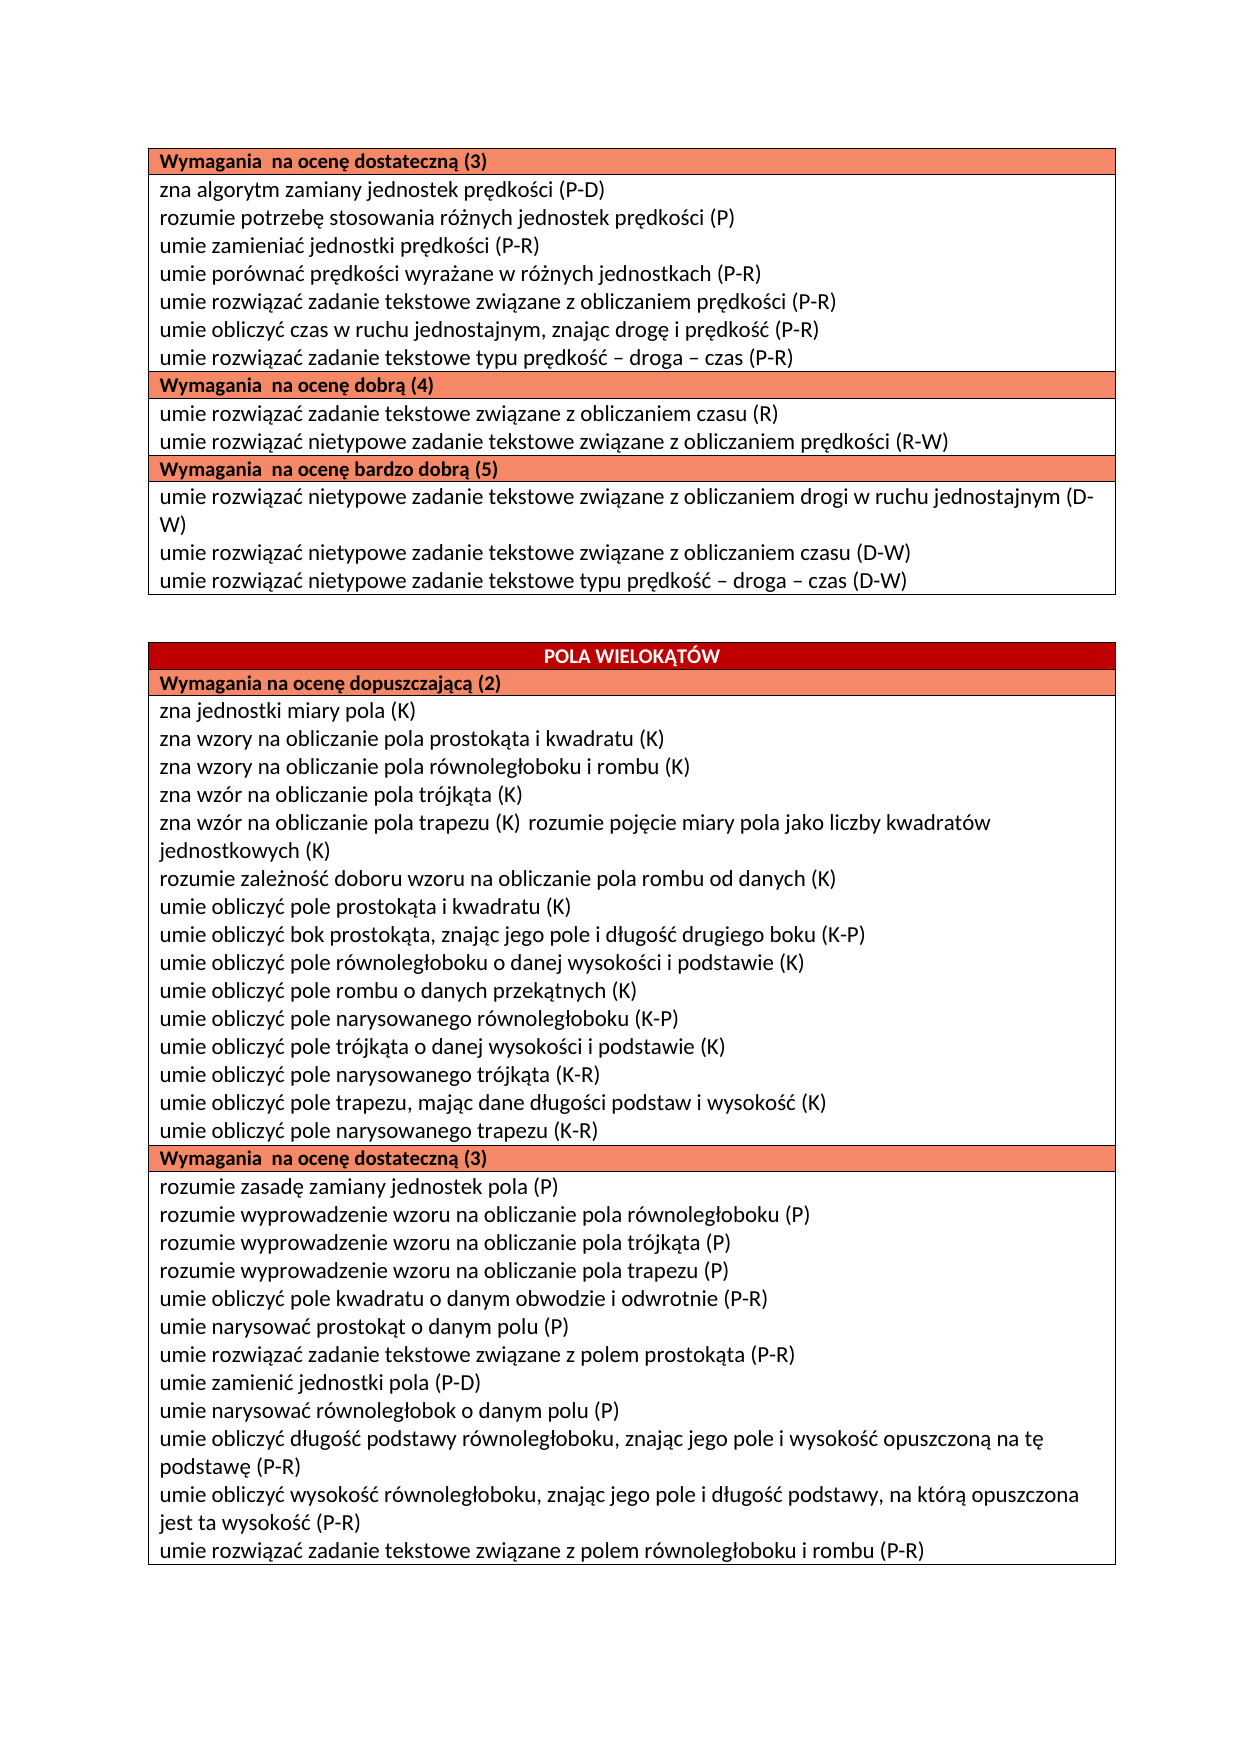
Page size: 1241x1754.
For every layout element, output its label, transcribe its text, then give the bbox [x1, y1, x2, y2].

table_header POLA WIELOKĄTÓW [149, 643, 1115, 669]
table_cell umie rozwiązać zadanie tekstowe związane z obliczaniem czasu (R) umie rozwiązać nietypowe zadanie tekstowe związane z obliczaniem prędkości (R-W) [149, 399, 1115, 455]
table_cell zna jednostki miary pola (K) zna wzory na obliczanie pola prostokąta i kwadratu (K) zna wzory na obliczanie pola równoległoboku i rombu (K) zna wzór na obliczanie pola trójkąta (K) zna wzór na obliczanie pola trapezu (K) rozumie pojęcie miary pola jako liczby kwadratów jednostkowych (K) rozumie zależność doboru wzoru na obliczanie pola rombu od danych (K) umie obliczyć pole prostokąta i kwadratu (K) umie obliczyć bok prostokąta, znając jego pole i długość drugiego boku (K-P) umie obliczyć pole równoległoboku o danej wysokości i podstawie (K) umie obliczyć pole rombu o danych przekątnych (K) umie obliczyć pole narysowanego równoległoboku (K-P) umie obliczyć pole trójkąta o danej wysokości i podstawie (K) umie obliczyć pole narysowanego trójkąta (K-R) umie obliczyć pole trapezu, mając dane długości podstaw i wysokość (K) umie obliczyć pole narysowanego trapezu (K-R) [149, 696, 1115, 1144]
table_cell rozumie zasadę zamiany jednostek pola (P) rozumie wyprowadzenie wzoru na obliczanie pola równoległoboku (P) rozumie wyprowadzenie wzoru na obliczanie pola trójkąta (P) rozumie wyprowadzenie wzoru na obliczanie pola trapezu (P) umie obliczyć pole kwadratu o danym obwodzie i odwrotnie (P-R) umie narysować prostokąt o danym polu (P) umie rozwiązać zadanie tekstowe związane z polem prostokąta (P-R) umie zamienić jednostki pola (P-D) umie narysować równoległobok o danym polu (P) umie obliczyć długość podstawy równoległoboku, znając jego pole i wysokość opuszczoną na tę podstawę (P-R) umie obliczyć wysokość równoległoboku, znając jego pole i długość podstawy, na którą opuszczona jest ta wysokość (P-R) umie rozwiązać zadanie tekstowe związane z polem równoległoboku i rombu (P-R) [149, 1172, 1115, 1564]
table_cell Wymagania na ocenę bardzo dobrą (5) [149, 456, 1115, 481]
table_cell umie rozwiązać nietypowe zadanie tekstowe związane z obliczaniem drogi w ruchu jednostajnym (D-W) umie rozwiązać nietypowe zadanie tekstowe związane z obliczaniem czasu (D-W) umie rozwiązać nietypowe zadanie tekstowe typu prędkość – droga – czas (D-W) [149, 482, 1115, 594]
table_cell Wymagania na ocenę dostateczną (3) [149, 1146, 1115, 1171]
table_cell Wymagania na ocenę dopuszczającą (2) [149, 670, 1115, 695]
table_cell zna algorytm zamiany jednostek prędkości (P-D) rozumie potrzebę stosowania różnych jednostek prędkości (P) umie zamieniać jednostki prędkości (P-R) umie porównać prędkości wyrażane w różnych jednostkach (P-R) umie rozwiązać zadanie tekstowe związane z obliczaniem prędkości (P-R) umie obliczyć czas w ruchu jednostajnym, znając drogę i prędkość (P-R) umie rozwiązać zadanie tekstowe typu prędkość – droga – czas (P-R) [149, 175, 1115, 371]
table_cell Wymagania na ocenę dobrą (4) [149, 372, 1115, 398]
table_cell Wymagania na ocenę dostateczną (3) [149, 149, 1115, 174]
